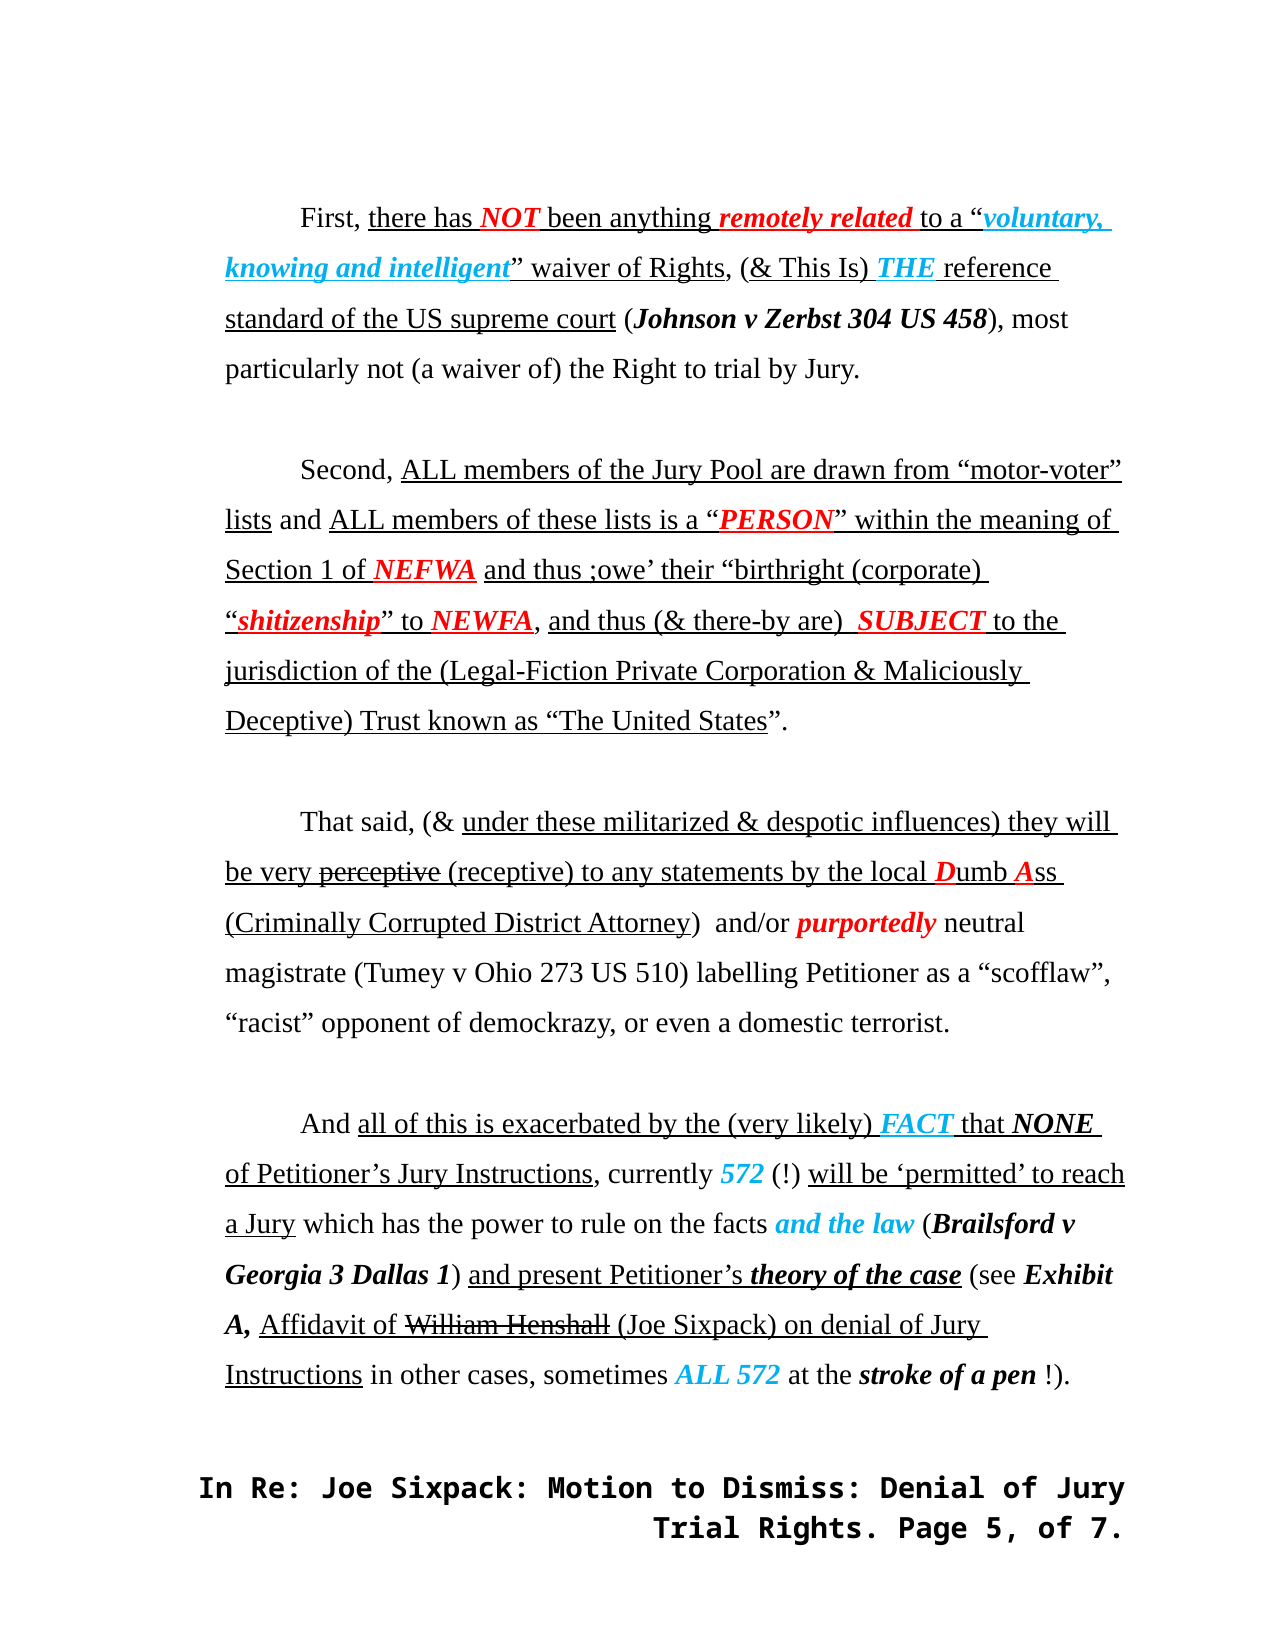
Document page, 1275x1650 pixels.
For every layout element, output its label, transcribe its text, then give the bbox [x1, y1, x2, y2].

text First, there has NOT been anything remotely related to a “voluntary, knowing and intelligent” waiver of Rights, (& This Is) THE reference standard of the US supreme court (Johnson v Zerbst 304 US 458), most particularly not (a waiver of) the Right to trial by Jury. [225, 200, 1125, 385]
text That said, (& under these militarized & despotic influences) they will be very perceptive (receptive) to any statements by the local Dumb Ass (Criminally Corrupted District Attorney) and/or purportedly neutral magistrate (Tumey v Ohio 273 US 510) labelling Petitioner as a “scofflaw”, “racist” opponent of demockrazy, or even a domestic terrorist. [225, 804, 1125, 1039]
text And all of this is exacerbated by the (very likely) FACT that NONE of Petitioner’s Jury Instructions, currently 572 (!) will be ‘permitted’ to reach a Jury which has the power to rule on the facts and the law (Brailsford v Georgia 3 Dallas 1) and present Petitioner’s theory of the case (see Exhibit A, Affidavit of William Henshall (Joe Sixpack) on denial of Jury Instructions in other cases, sometimes ALL 572 at the stroke of a pen !). [225, 1106, 1125, 1391]
text Second, ALL members of the Jury Pool are drawn from “motor-voter” lists and ALL members of these lists is a “PERSON” within the meaning of Section 1 of NEFWA and thus ;owe’ their “birthright (corporate) “shitizenship” to NEWFA, and thus (& there-by are) SUBJECT to the jurisdiction of the (Legal-Fiction Private Corporation & Maliciously Deceptive) Trust known as “The United States”. [225, 452, 1125, 737]
